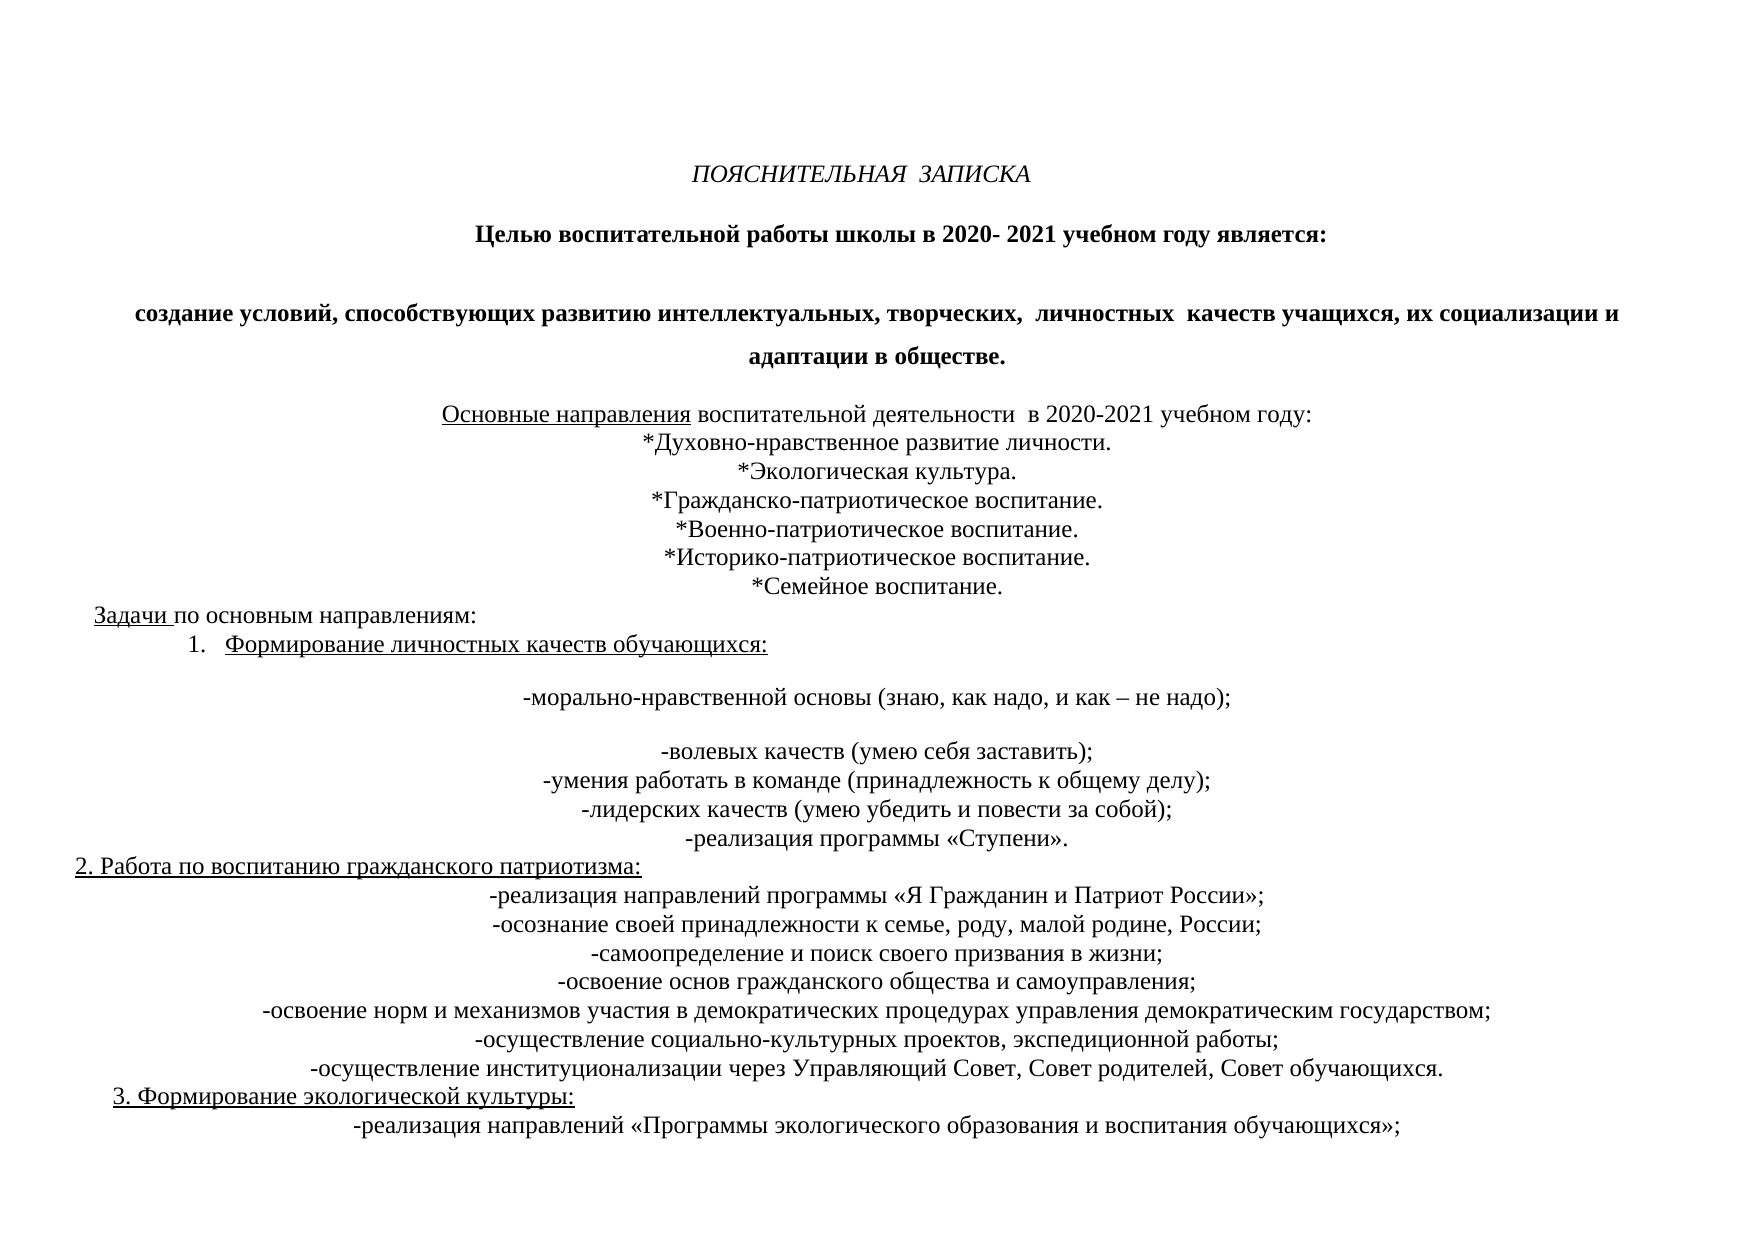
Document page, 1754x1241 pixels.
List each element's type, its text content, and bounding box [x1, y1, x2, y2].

text -освоение основ гражданского общества и самоуправления; [75, 966, 1679, 995]
text Основные направления воспитательной деятельности в 2020-2021 учебном году: [75, 399, 1679, 427]
list Формирование личностных качеств обучающихся: [187, 629, 1679, 657]
text ПОЯСНИТЕЛЬНАЯ ЗАПИСКА [75, 152, 1679, 190]
text -реализация направлений «Программы экологического образования и воспитания обучающихся»; [75, 1110, 1679, 1139]
text *Гражданско-патриотическое воспитание. [75, 485, 1679, 514]
text -осуществление институционализации через Управляющий Совет, Совет родителей, Совет обучающихся. [75, 1053, 1679, 1081]
text Задачи по основным направлениям: [75, 600, 1679, 629]
text *Экологическая культура. [75, 456, 1679, 485]
text *Военно-патриотическое воспитание. [75, 514, 1679, 542]
text -умения работать в команде (принадлежность к общему делу); [75, 765, 1679, 794]
text -самоопределение и поиск своего призвания в жизни; [75, 938, 1679, 966]
text -осознание своей принадлежности к семье, роду, малой родине, России; [75, 909, 1679, 938]
text *Духовно-нравственное развитие личности. [75, 427, 1679, 456]
text -реализация программы «Ступени». [75, 823, 1679, 851]
text -освоение норм и механизмов участия в демократических процедурах управления демократическим государством; [75, 995, 1679, 1024]
text 2. Работа по воспитанию гражданского патриотизма: [75, 851, 1679, 880]
text создание условий, способствующих развитию интеллектуальных, творческих, личностных качеств учащихся, их социализации и адаптации в обществе. [75, 247, 1679, 370]
text -морально-нравственной основы (знаю, как надо, и как – не надо); [75, 682, 1679, 711]
text 3. Формирование экологической культуры: [75, 1081, 1679, 1110]
text *Семейное воспитание. [75, 571, 1679, 600]
text -осуществление социально-культурных проектов, экспедиционной работы; [75, 1024, 1679, 1053]
text Целью воспитательной работы школы в 2020- 2021 учебном году является: [75, 219, 1679, 247]
text -волевых качеств (умею себя заставить); [75, 736, 1679, 765]
text *Историко-патриотическое воспитание. [75, 542, 1679, 571]
text -реализация направлений программы «Я Гражданин и Патриот России»; [75, 880, 1679, 909]
text -лидерских качеств (умею убедить и повести за собой); [75, 794, 1679, 823]
